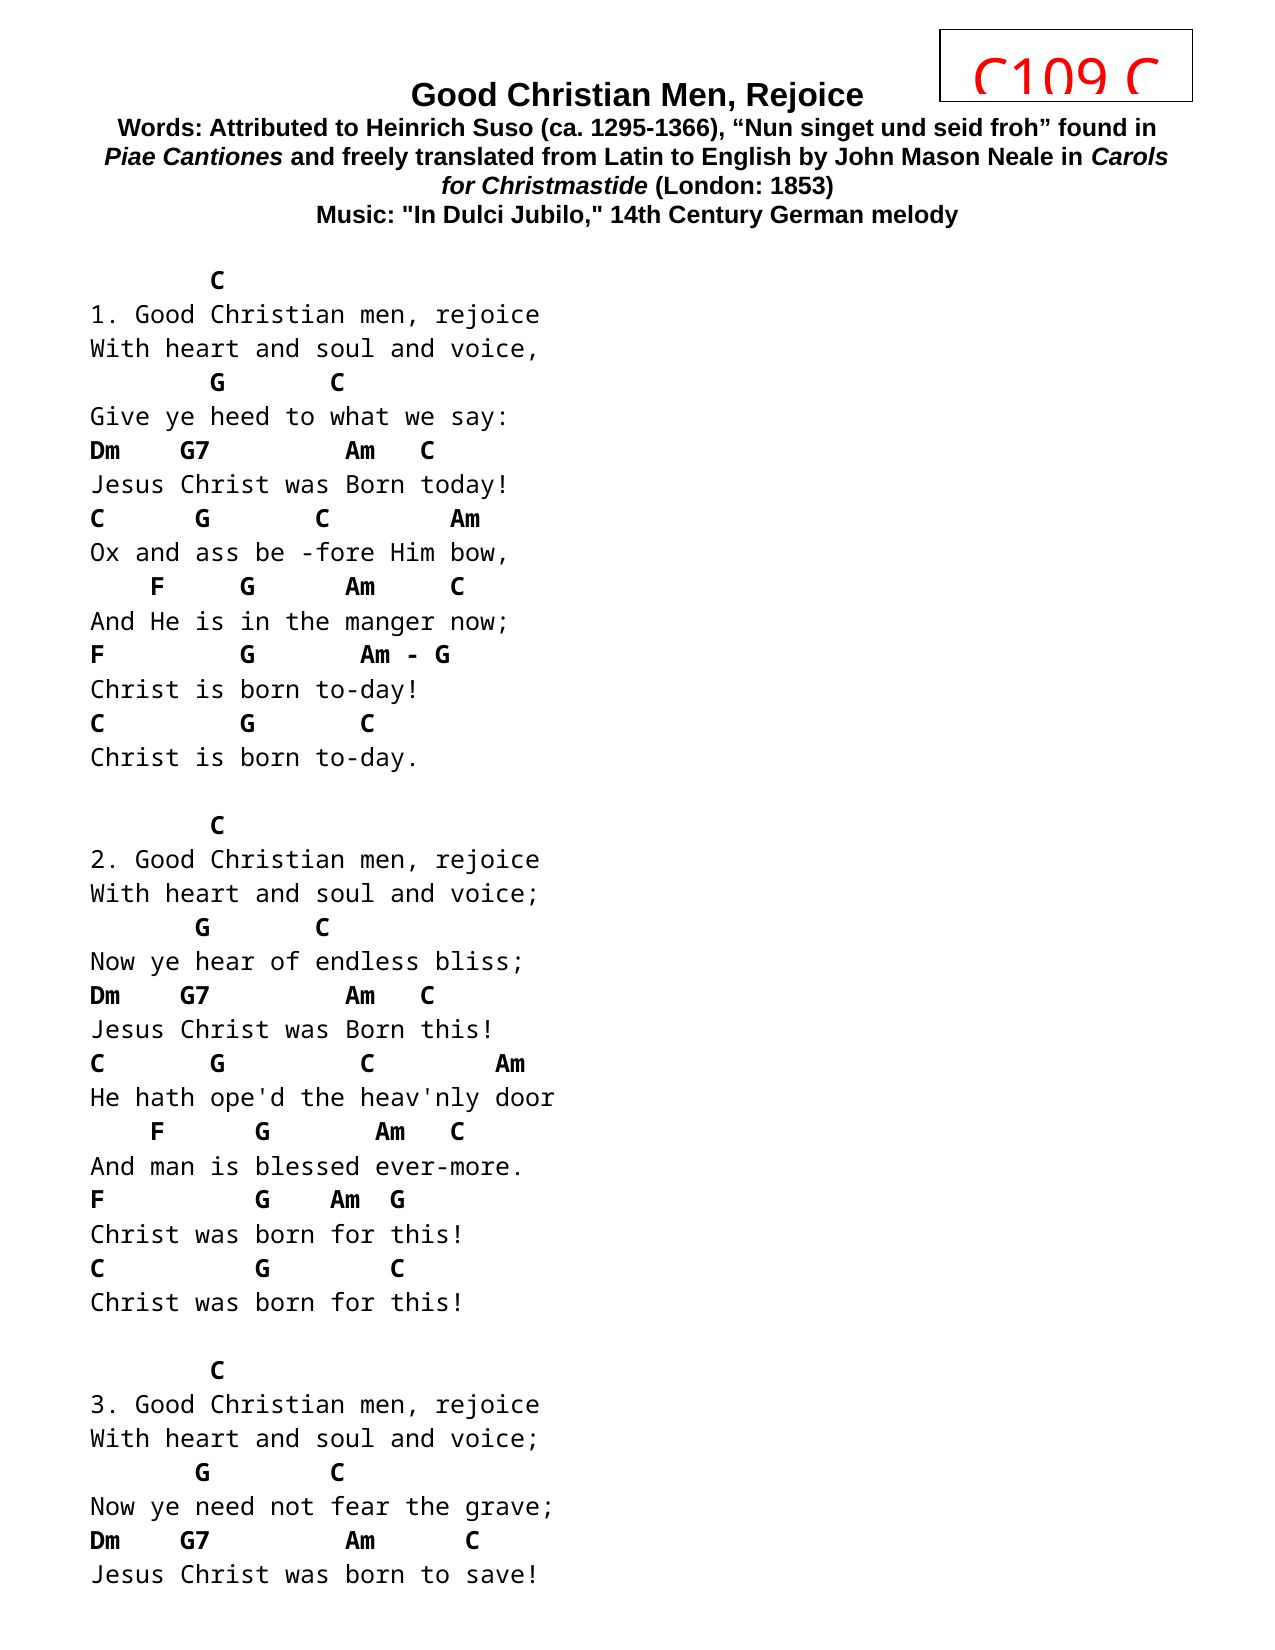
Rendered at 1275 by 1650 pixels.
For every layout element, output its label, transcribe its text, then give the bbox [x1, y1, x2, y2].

text G C [90, 1455, 1185, 1489]
text And He is in the manger now; [90, 603, 1185, 637]
text 2. Good Christian men, rejoice [90, 842, 1185, 876]
text 1. Good Christian men, rejoice [90, 297, 1185, 331]
text Christ is born to-day. [90, 739, 1185, 773]
text With heart and soul and voice, [90, 331, 1185, 365]
text Christ was born for this! [90, 1284, 1185, 1318]
text C G C [90, 705, 1185, 739]
text Christ is born to-day! [90, 671, 1185, 705]
text C G C Am [90, 1046, 1185, 1080]
text F G Am C [90, 569, 1185, 603]
text C G C Am [90, 501, 1185, 535]
text Good Christian Men, Rejoice [90, 75, 1185, 113]
text Dm G7 Am C [90, 1523, 1185, 1557]
text And man is blessed ever-more. [90, 1148, 1185, 1182]
text Music: "In Dulci Jubilo," 14th Century German melody [90, 200, 1185, 228]
text Give ye heed to what we say: [90, 399, 1185, 433]
text Dm G7 Am C [90, 433, 1185, 467]
text F G Am C [90, 1114, 1185, 1148]
text F G Am G [90, 1182, 1185, 1216]
text Words: Attributed to Heinrich Suso (ca. 1295-1366), “Nun singet und seid froh” found in Piae Cantiones and freely translated from Latin to English by John Mason Neale in Carols for Christmastide (London: 1853) [90, 113, 1185, 200]
text With heart and soul and voice; [90, 1421, 1185, 1455]
text Now ye need not fear the grave; [90, 1489, 1185, 1523]
text Dm G7 Am C [90, 978, 1185, 1012]
text C [90, 807, 1185, 842]
text Christ was born for this! [90, 1216, 1185, 1250]
text Jesus Christ was Born this! [90, 1012, 1185, 1046]
text C109 C [956, 38, 1177, 93]
text G C [90, 365, 1185, 399]
text Ox and ass be -fore Him bow, [90, 535, 1185, 569]
text C G C [90, 1250, 1185, 1284]
text F G Am - G [90, 637, 1185, 671]
text He hath ope'd the heav'nly door [90, 1080, 1185, 1114]
text Good Christian Men, Rejoice [941, 30, 1192, 101]
text Now ye hear of endless bliss; [90, 944, 1185, 978]
text G C [90, 910, 1185, 944]
text Jesus Christ was born to save! [90, 1557, 1185, 1591]
text Jesus Christ was Born today! [90, 467, 1185, 501]
text C [90, 1352, 1185, 1387]
text 3. Good Christian men, rejoice [90, 1387, 1185, 1421]
text C [90, 262, 1185, 297]
text With heart and soul and voice; [90, 876, 1185, 910]
